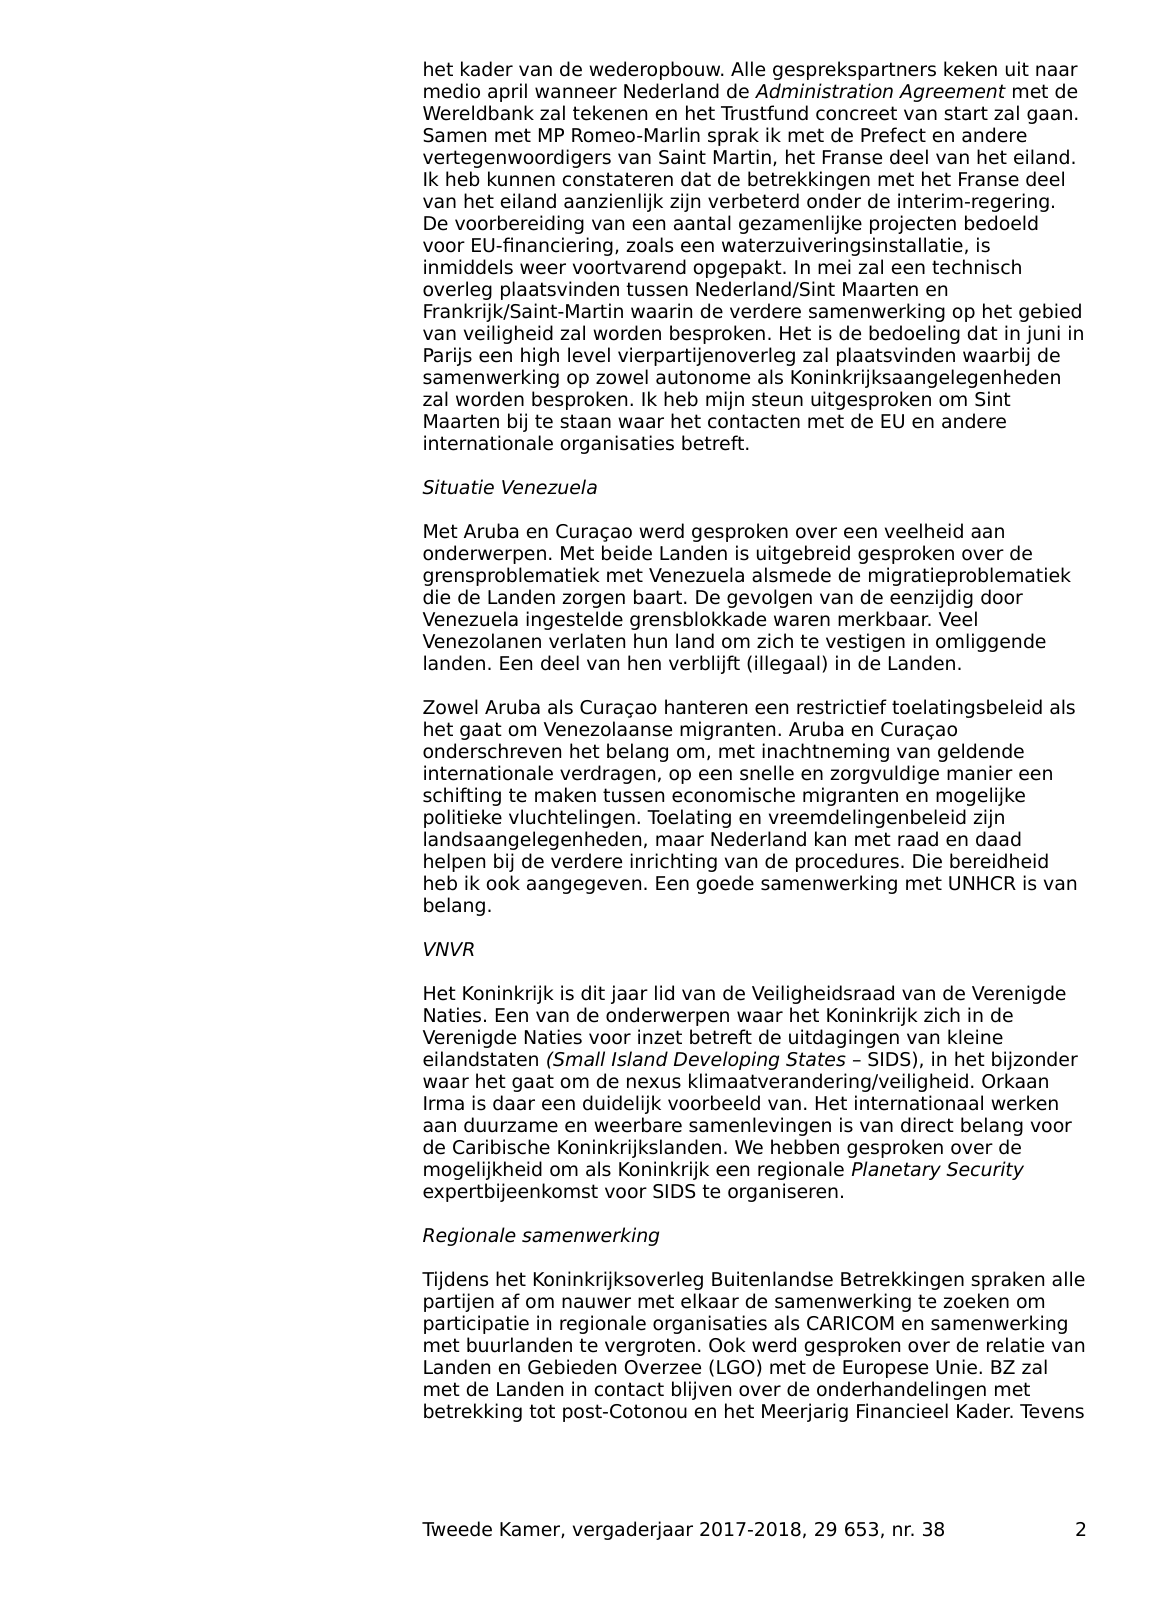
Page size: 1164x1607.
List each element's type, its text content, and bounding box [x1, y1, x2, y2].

subtitle Regionale samenwerking [422, 1225, 1087, 1247]
subtitle Situatie Venezuela [422, 477, 1087, 499]
text Tijdens het Koninkrijksoverleg Buitenlandse Betrekkingen spraken alle partijen af om nauwer met elkaar de samenwerking te zoeken om participatie in regionale organisaties als CARICOM en samenwerking met buurlanden te vergroten. Ook werd gesproken over de relatie van Landen en Gebieden Overzee (LGO) met de Europese Unie. BZ zal met de Landen in contact blijven over de onderhandelingen met betrekking tot post-Cotonou en het Meerjarig Financieel Kader. Tevens [422, 1269, 1087, 1423]
text het kader van de wederopbouw. Alle gesprekspartners keken uit naar medio april wanneer Nederland de Administration Agreement met de Wereldbank zal tekenen en het Trustfund concreet van start zal gaan. Samen met MP Romeo-Marlin sprak ik met de Prefect en andere vertegenwoordigers van Saint Martin, het Franse deel van het eiland. Ik heb kunnen constateren dat de betrekkingen met het Franse deel van het eiland aanzienlijk zijn verbeterd onder de interim-regering. De voorbereiding van een aantal gezamenlijke projecten bedoeld voor EU-financiering, zoals een waterzuiveringsinstallatie, is inmiddels weer voortvarend opgepakt. In mei zal een technisch overleg plaatsvinden tussen Nederland/Sint Maarten en Frankrijk/Saint-Martin waarin de verdere samenwerking op het gebied van veiligheid zal worden besproken. Het is de bedoeling dat in juni in Parijs een high level vierpartijenoverleg zal plaatsvinden waarbij de samenwerking op zowel autonome als Koninkrijksaangelegenheden zal worden besproken. Ik heb mijn steun uitgesproken om Sint Maarten bij te staan waar het contacten met de EU en andere internationale organisaties betreft. [422, 59, 1087, 455]
text Zowel Aruba als Curaçao hanteren een restrictief toelatingsbeleid als het gaat om Venezolaanse migranten. Aruba en Curaçao onderschreven het belang om, met inachtneming van geldende internationale verdragen, op een snelle en zorgvuldige manier een schifting te maken tussen economische migranten en mogelijke politieke vluchtelingen. Toelating en vreemdelingenbeleid zijn landsaangelegenheden, maar Nederland kan met raad en daad helpen bij de verdere inrichting van de procedures. Die bereidheid heb ik ook aangegeven. Een goede samenwerking met UNHCR is van belang. [422, 697, 1087, 917]
text Het Koninkrijk is dit jaar lid van de Veiligheidsraad van de Verenigde Naties. Een van de onderwerpen waar het Koninkrijk zich in de Verenigde Naties voor inzet betreft de uitdagingen van kleine eilandstaten (Small Island Developing States – SIDS), in het bijzonder waar het gaat om de nexus klimaatverandering/veiligheid. Orkaan Irma is daar een duidelijk voorbeeld van. Het internationaal werken aan duurzame en weerbare samenlevingen is van direct belang voor de Caribische Koninkrijkslanden. We hebben gesproken over de mogelijkheid om als Koninkrijk een regionale Planetary Security expertbijeenkomst voor SIDS te organiseren. [422, 983, 1087, 1203]
subtitle VNVR [422, 939, 1087, 961]
text Met Aruba en Curaçao werd gesproken over een veelheid aan onderwerpen. Met beide Landen is uitgebreid gesproken over de grensproblematiek met Venezuela alsmede de migratieproblematiek die de Landen zorgen baart. De gevolgen van de eenzijdig door Venezuela ingestelde grensblokkade waren merkbaar. Veel Venezolanen verlaten hun land om zich te vestigen in omliggende landen. Een deel van hen verblijft (illegaal) in de Landen. [422, 521, 1087, 675]
